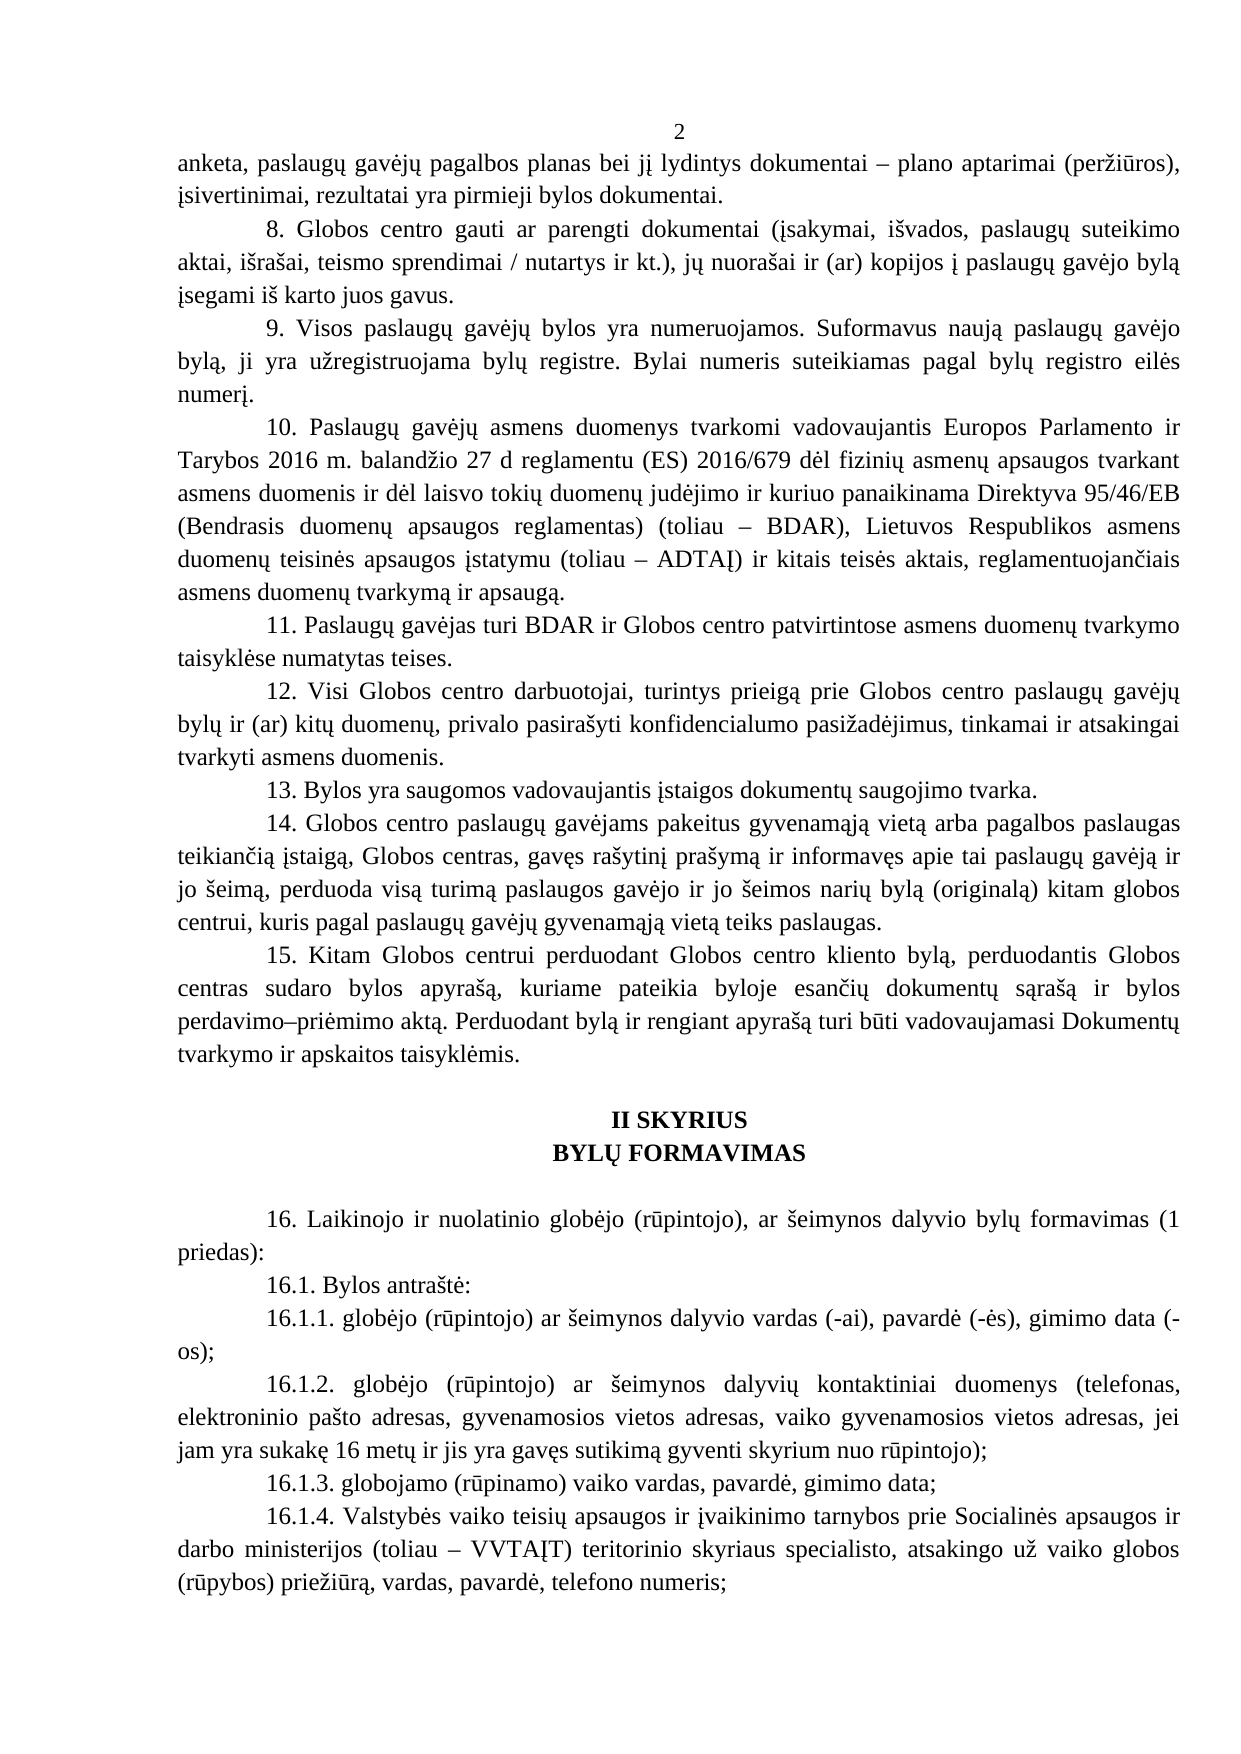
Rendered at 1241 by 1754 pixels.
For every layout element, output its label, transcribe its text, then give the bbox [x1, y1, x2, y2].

text 10. Paslaugų gavėjų asmens duomenys tvarkomi vadovaujantis Europos Parlamento ir Tarybos 2016 m. balandžio 27 d reglamentu (ES) 2016/679 dėl fizinių asmenų apsaugos tvarkant asmens duomenis ir dėl laisvo tokių duomenų judėjimo ir kuriuo panaikinama Direktyva 95/46/EB (Bendrasis duomenų apsaugos reglamentas) (toliau – BDAR), Lietuvos Respublikos asmens duomenų teisinės apsaugos įstatymu (toliau – ADTAĮ) ir kitais teisės aktais, reglamentuojančiais asmens duomenų tvarkymą ir apsaugą. [177, 412, 1181, 606]
text 16.1.4. Valstybės vaiko teisių apsaugos ir įvaikinimo tarnybos prie Socialinės apsaugos ir darbo ministerijos (toliau – VVTAĮT) teritorinio skyriaus specialisto, atsakingo už vaiko globos (rūpybos) priežiūrą, vardas, pavardė, telefono numeris; [177, 1501, 1181, 1596]
text 16. Laikinojo ir nuolatinio globėjo (rūpintojo), ar šeimynos dalyvio bylų formavimas (1 priedas): [177, 1204, 1181, 1266]
text II SKYRIUS [177, 1105, 1181, 1134]
text 16.1.1. globėjo (rūpintojo) ar šeimynos dalyvio vardas (-ai), pavardė (-ės), gimimo data (-os); [177, 1303, 1181, 1365]
text 9. Visos paslaugų gavėjų bylos yra numeruojamos. Suformavus naują paslaugų gavėjo bylą, ji yra užregistruojama bylų registre. Bylai numeris suteikiamas pagal bylų registro eilės numerį. [177, 313, 1181, 407]
text BYLŲ FORMAVIMAS [177, 1138, 1181, 1167]
text 12. Visi Globos centro darbuotojai, turintys prieigą prie Globos centro paslaugų gavėjų bylų ir (ar) kitų duomenų, privalo pasirašyti konfidencialumo pasižadėjimus, tinkamai ir atsakingai tvarkyti asmens duomenis. [177, 676, 1181, 771]
text 14. Globos centro paslaugų gavėjams pakeitus gyvenamąją vietą arba pagalbos paslaugas teikiančią įstaigą, Globos centras, gavęs rašytinį prašymą ir informavęs apie tai paslaugų gavėją ir jo šeimą, perduoda visą turimą paslaugos gavėjo ir jo šeimos narių bylą (originalą) kitam globos centrui, kuris pagal paslaugų gavėjų gyvenamąją vietą teiks paslaugas. [177, 808, 1181, 936]
text anketa, paslaugų gavėjų pagalbos planas bei jį lydintys dokumentai – plano aptarimai (peržiūros), įsivertinimai, rezultatai yra pirmieji bylos dokumentai. [177, 148, 1181, 209]
text 15. Kitam Globos centrui perduodant Globos centro kliento bylą, perduodantis Globos centras sudaro bylos apyrašą, kuriame pateikia byloje esančių dokumentų sąrašą ir bylos perdavimo–priėmimo aktą. Perduodant bylą ir rengiant apyrašą turi būti vadovaujamasi Dokumentų tvarkymo ir apskaitos taisyklėmis. [177, 940, 1181, 1068]
text 16.1.2. globėjo (rūpintojo) ar šeimynos dalyvių kontaktiniai duomenys (telefonas, elektroninio pašto adresas, gyvenamosios vietos adresas, vaiko gyvenamosios vietos adresas, jei jam yra sukakę 16 metų ir jis yra gavęs sutikimą gyventi skyrium nuo rūpintojo); [177, 1369, 1181, 1464]
text 11. Paslaugų gavėjas turi BDAR ir Globos centro patvirtintose asmens duomenų tvarkymo taisyklėse numatytas teises. [177, 610, 1181, 672]
text 16.1. Bylos antraštė: [177, 1270, 1181, 1299]
text 16.1.3. globojamo (rūpinamo) vaiko vardas, pavardė, gimimo data; [177, 1468, 1181, 1497]
text 13. Bylos yra saugomos vadovaujantis įstaigos dokumentų saugojimo tvarka. [177, 775, 1181, 804]
text 8. Globos centro gauti ar parengti dokumentai (įsakymai, išvados, paslaugų suteikimo aktai, išrašai, teismo sprendimai / nutartys ir kt.), jų nuorašai ir (ar) kopijos į paslaugų gavėjo bylą įsegami iš karto juos gavus. [177, 214, 1181, 308]
